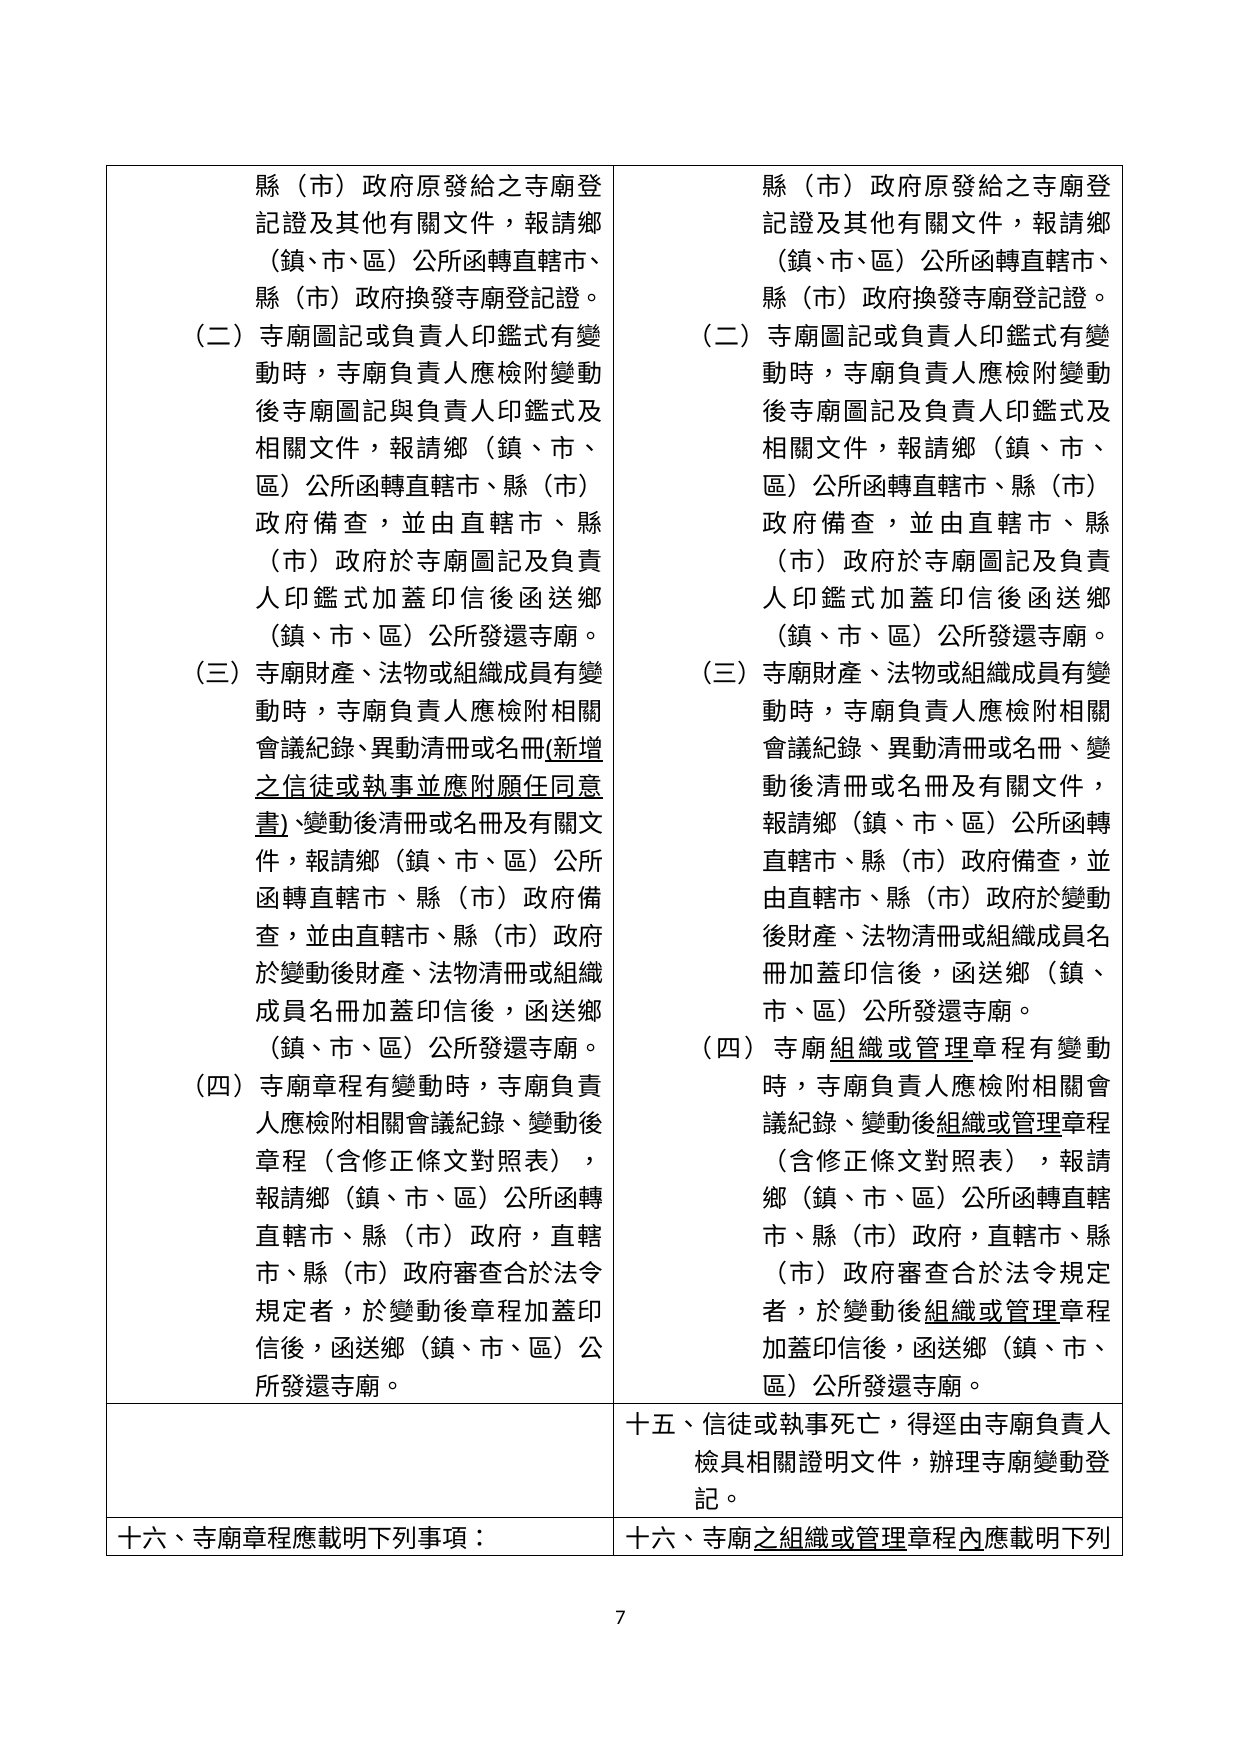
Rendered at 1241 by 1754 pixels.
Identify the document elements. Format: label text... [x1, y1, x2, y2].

table_cell [107, 1404, 613, 1517]
table_cell 縣（市）政府原發給之寺廟登記證及其他有關文件，報請鄉（鎮、市、區）公所函轉直轄市、縣（市）政府換發寺廟登記證。 （二）寺廟圖記或負責人印鑑式有變動時，寺廟負責人應檢附變動後寺廟圖記及負責人印鑑式及相關文件，報請鄉（鎮、市、區）公所函轉直轄市、縣（市）政府備查，並由直轄市、縣（市）政府於寺廟圖記及負責人印鑑式加蓋印信後函送鄉（鎮、市、區）公所發還寺廟。 （三）寺廟財產、法物或組織成員有變動時，寺廟負責人應檢附相關會議紀錄、異動清冊或名冊、變動後清冊或名冊及有關文件，報請鄉（鎮、市、區）公所函轉直轄市、縣（市）政府備查，並由直轄市、縣（市）政府於變動後財產、法物清冊或組織成員名冊加蓋印信後，函送鄉（鎮、市、區）公所發還寺廟。 （四）寺廟組織或管理章程有變動時，寺廟負責人應檢附相關會議紀錄、變動後組織或管理章程（含修正條文對照表），報請鄉（鎮、市、區）公所函轉直轄市、縣（市）政府，直轄市、縣（市）政府審查合於法令規定者，於變動後組織或管理章程加蓋印信後，函送鄉（鎮、市、區）公所發還寺廟。 [614, 166, 1122, 1403]
table_cell 十六、寺廟之組織或管理章程內應載明下列 [614, 1518, 1122, 1555]
table_cell 十六、寺廟章程應載明下列事項： [107, 1518, 613, 1555]
table_cell 縣（市）政府原發給之寺廟登記證及其他有關文件，報請鄉（鎮、市、區）公所函轉直轄市、縣（市）政府換發寺廟登記證。 （二）寺廟圖記或負責人印鑑式有變動時，寺廟負責人應檢附變動後寺廟圖記與負責人印鑑式及相關文件，報請鄉（鎮、市、區）公所函轉直轄市、縣（市）政府備查，並由直轄市、縣（市）政府於寺廟圖記及負責人印鑑式加蓋印信後函送鄉（鎮、市、區）公所發還寺廟。 （三）寺廟財產、法物或組織成員有變動時，寺廟負責人應檢附相關會議紀錄、異動清冊或名冊(新增之信徒或執事並應附願任同意書)、變動後清冊或名冊及有關文件，報請鄉（鎮、市、區）公所函轉直轄市、縣（市）政府備查，並由直轄市、縣（市）政府於變動後財產、法物清冊或組織成員名冊加蓋印信後，函送鄉（鎮、市、區）公所發還寺廟。 （四）寺廟章程有變動時，寺廟負責人應檢附相關會議紀錄、變動後章程（含修正條文對照表），報請鄉（鎮、市、區）公所函轉直轄市、縣（市）政府，直轄市、縣（市）政府審查合於法令規定者，於變動後章程加蓋印信後，函送鄉（鎮、市、區）公所發還寺廟。 [107, 166, 613, 1403]
table_cell 十五、信徒或執事死亡，得逕由寺廟負責人檢具相關證明文件，辦理寺廟變動登記。 [614, 1404, 1122, 1517]
